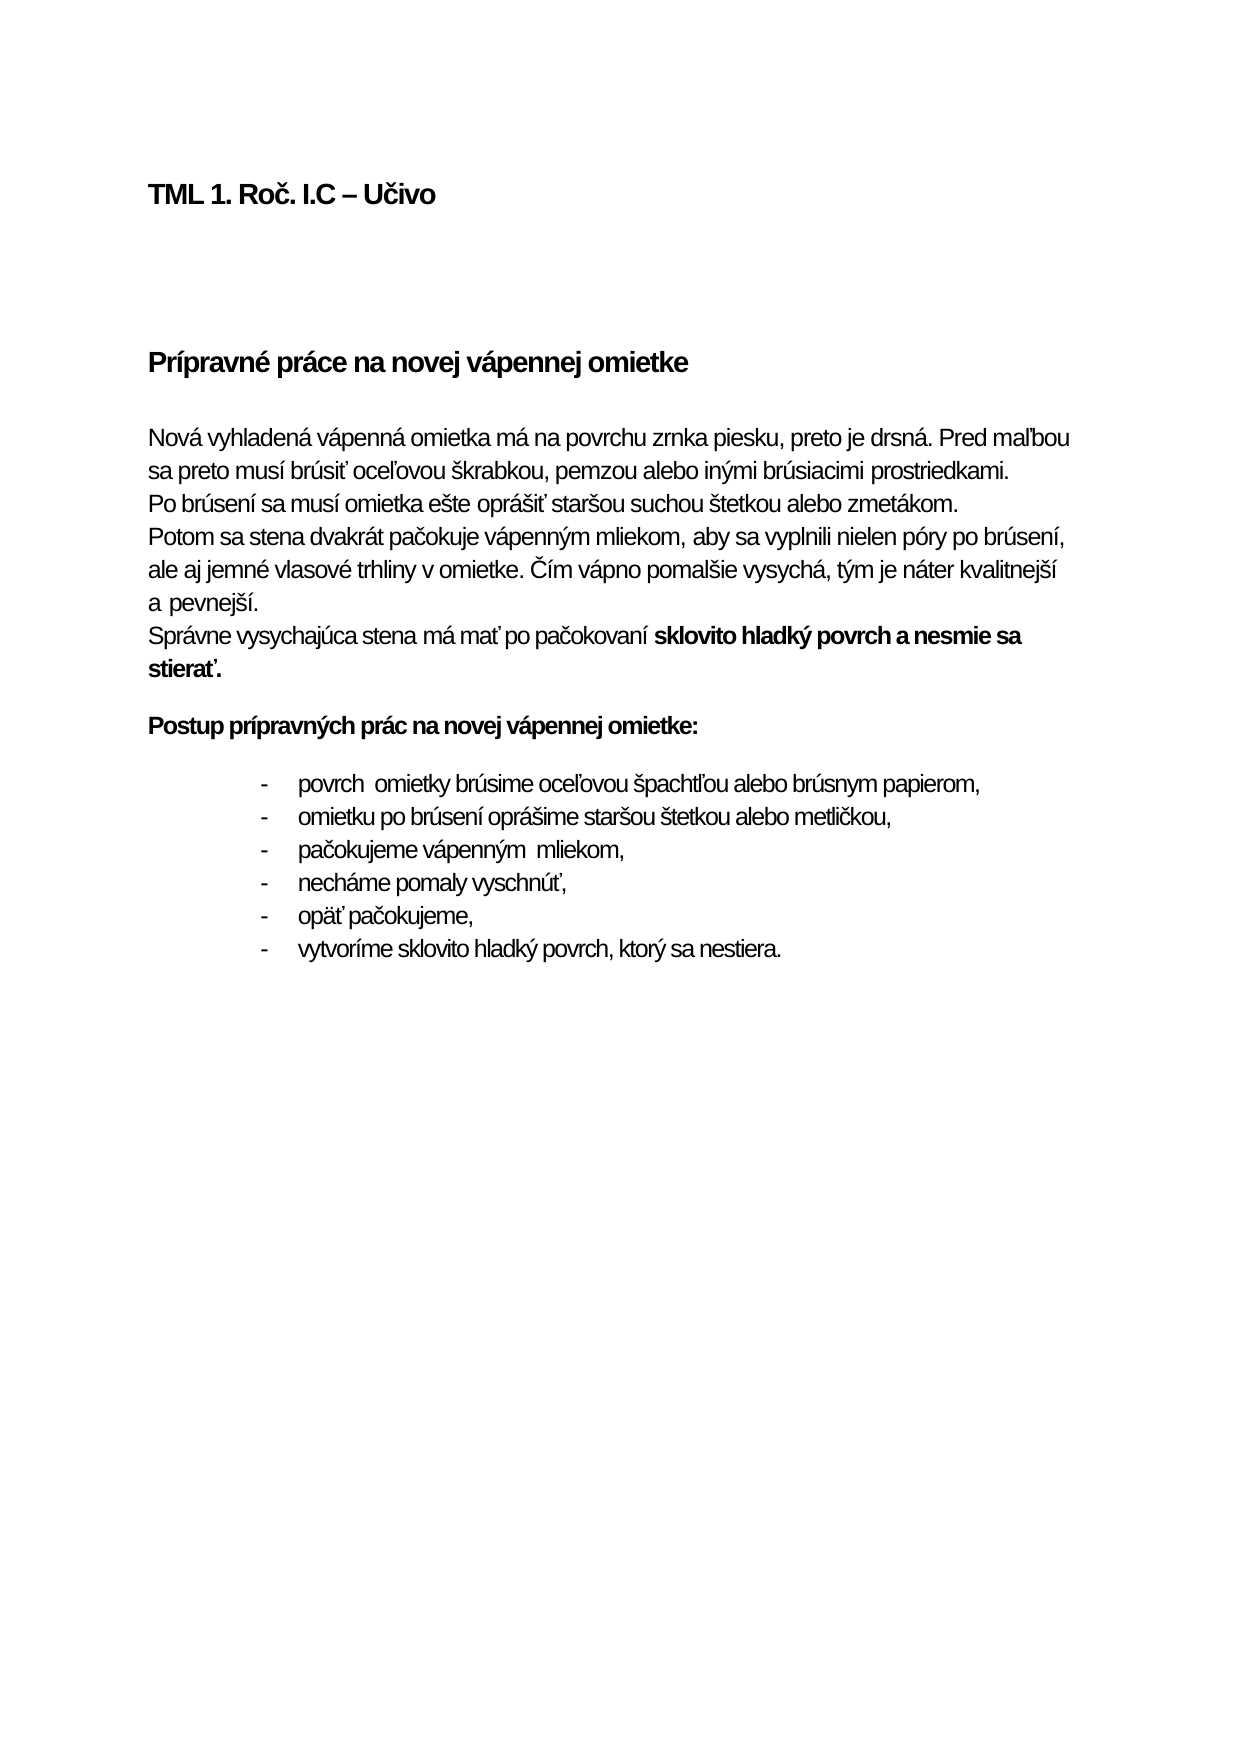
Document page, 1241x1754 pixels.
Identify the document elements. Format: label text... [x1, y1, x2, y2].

text Prípravné práce na novej vápennej omietke [148, 345, 1093, 378]
list omietku po brúsení oprášime staršou štetkou alebo metličkou, [260, 802, 1093, 831]
text Postup prípravných prác na novej vápennej omietke: [148, 711, 1093, 740]
list vytvoríme sklovito hladký povrch, ktorý sa nestiera. [260, 934, 1093, 963]
text Nová vyhladená vápenná omietka má na povrchu zrnka piesku, preto je drsná. Pred maľbou sa preto musí brúsiť oceľovou škrabkou, pemzou alebo inými brúsiacimi prostriedkami. [148, 423, 1093, 485]
list necháme pomaly vyschnúť, [260, 868, 1093, 897]
text Potom sa stena dvakrát pačokuje vápenným mliekom, aby sa vyplnili nielen póry po brúsení, ale aj jemné vlasové trhliny v omietke. Čím vápno pomalšie vysychá, tým je náter kvalitnejší a pevnejší. [148, 522, 1093, 617]
text Správne vysychajúca stena má mať po pačokovaní sklovito hladký povrch a nesmie sa stierať. [148, 621, 1093, 683]
text TML 1. Roč. I.C – Učivo [148, 177, 1093, 211]
text Po brúsení sa musí omietka ešte oprášiť staršou suchou štetkou alebo zmetákom. [148, 489, 1093, 518]
list pačokujeme vápenným mliekom, [260, 835, 1093, 863]
list opäť pačokujeme, [260, 901, 1093, 929]
list povrch omietky brúsime oceľovou špachtľou alebo brúsnym papierom, [260, 769, 1093, 797]
